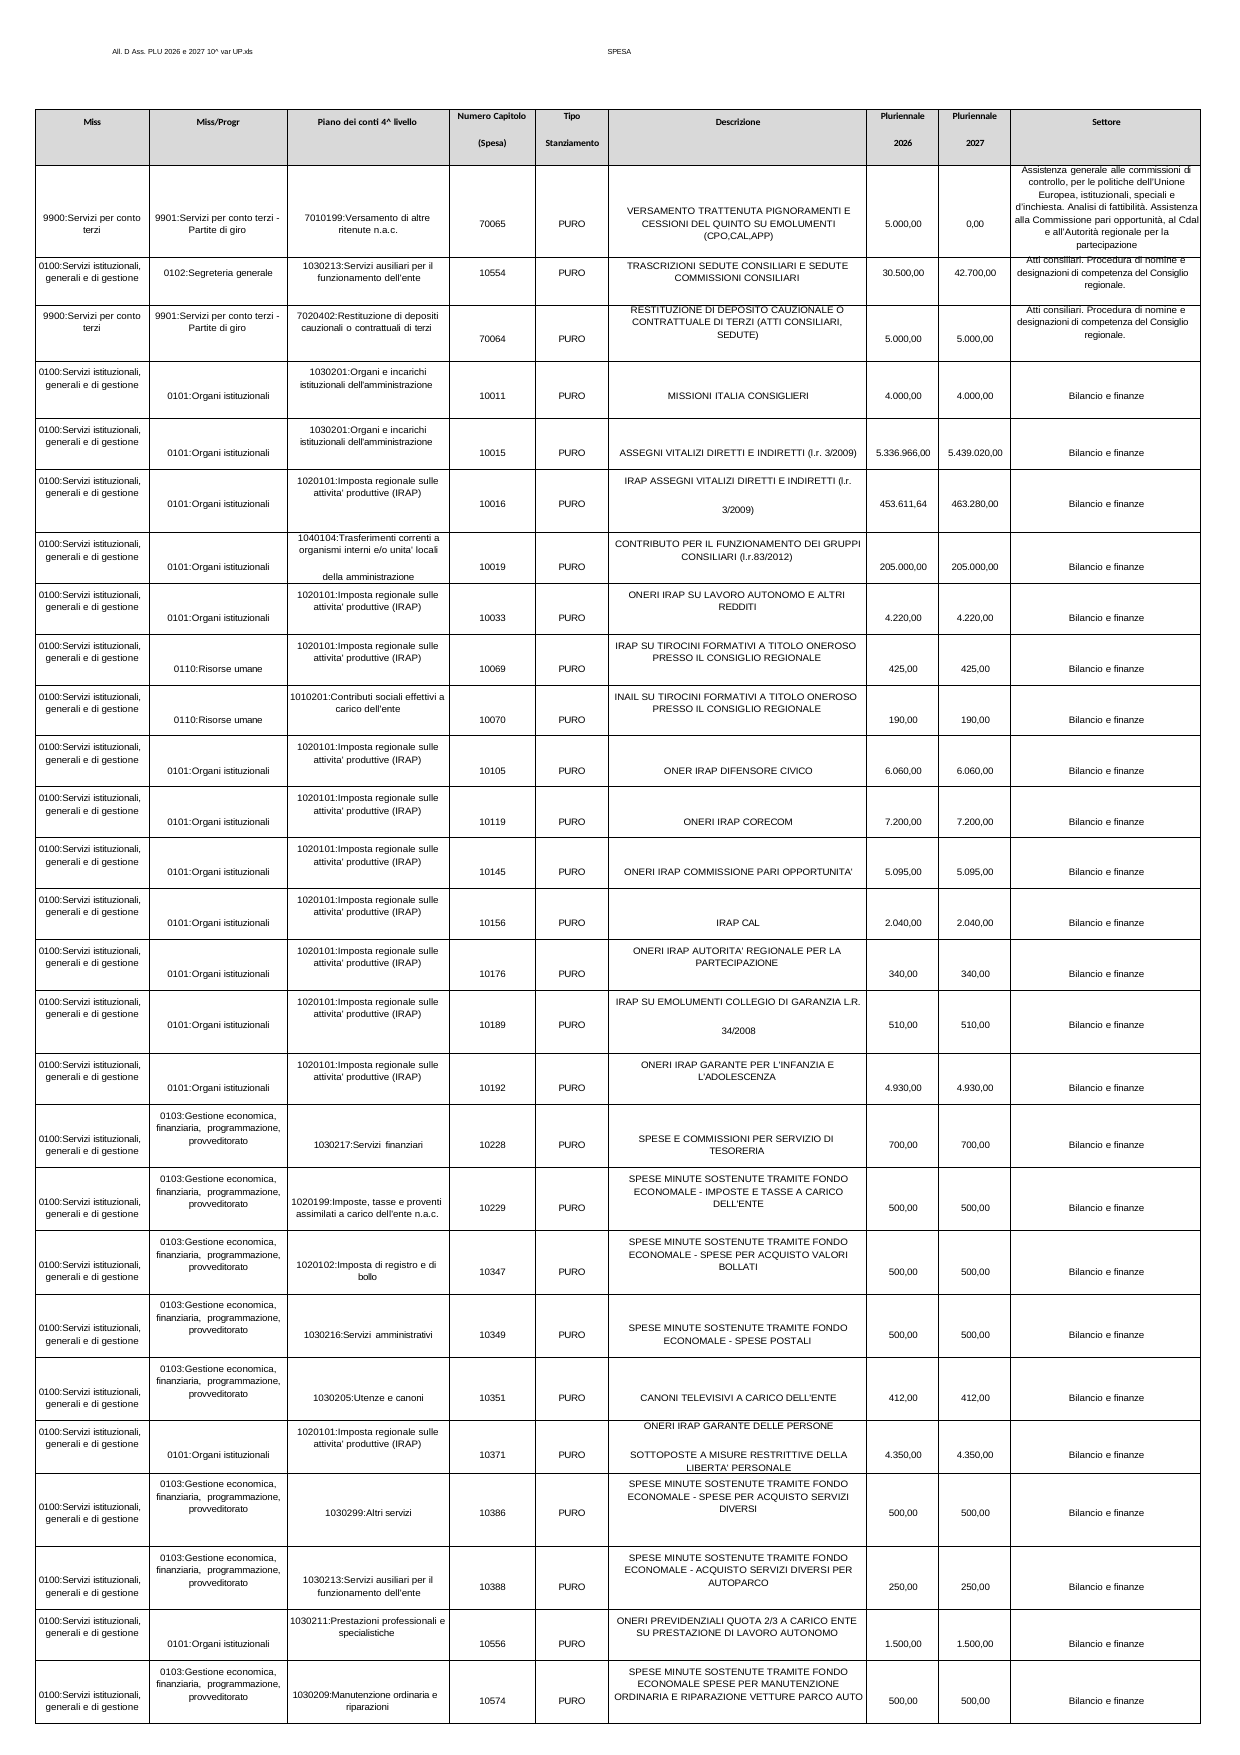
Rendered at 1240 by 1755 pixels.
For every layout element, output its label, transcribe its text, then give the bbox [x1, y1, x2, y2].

table_cell ONERI IRAP SU LAVORO AUTONOMO E ALTRI REDDITI [609, 584, 866, 634]
table_cell IRAP ASSEGNI VITALIZI DIRETTI E INDIRETTI (l.r. 3/2009) [609, 470, 866, 532]
table_cell 0101:Organi istituzionali [150, 533, 287, 583]
table_cell 6.060,00 [939, 736, 1010, 786]
table_cell 5.000,00 [867, 306, 938, 361]
table_cell 1030201:Organi e incarichi istituzionali dell'amministrazione [288, 362, 449, 418]
table_cell 463.280,00 [939, 470, 1010, 532]
table_cell 1020101:Imposta regionale sulle attivita' produttive (IRAP) [288, 787, 449, 837]
table_cell 0103:Gestione economica, finanziaria, programmazione, provveditorato [150, 1105, 287, 1167]
table_cell 1040104:Trasferimenti correnti a organismi interni e/o unita' locali della amministrazione [288, 533, 449, 583]
table_cell 510,00 [939, 991, 1010, 1053]
table_cell 1030205:Utenze e canoni [288, 1358, 449, 1420]
table_cell 10349 [450, 1295, 535, 1357]
table_cell Bilancio e finanze [1011, 470, 1200, 532]
table_cell 0101:Organi istituzionali [150, 736, 287, 786]
table_cell 10189 [450, 991, 535, 1053]
table_cell 10119 [450, 787, 535, 837]
table_cell 205.000,00 [867, 533, 938, 583]
table_cell 0101:Organi istituzionali [150, 787, 287, 837]
table_cell PURO [536, 1547, 608, 1609]
table_cell 0100:Servizi istituzionali, generali e di gestione [36, 584, 149, 634]
table_cell 0100:Servizi istituzionali, generali e di gestione [36, 1105, 149, 1167]
table_cell PURO [536, 584, 608, 634]
table_cell TRASCRIZIONI SEDUTE CONSILIARI E SEDUTE COMMISSIONI CONSILIARI [609, 258, 866, 305]
table_cell 5.095,00 [867, 838, 938, 888]
table_cell 10554 [450, 258, 535, 305]
table_cell 1020101:Imposta regionale sulle attivita' produttive (IRAP) [288, 1421, 449, 1473]
table_cell 0103:Gestione economica, finanziaria, programmazione, provveditorato [150, 1231, 287, 1293]
table_cell 190,00 [867, 686, 938, 735]
table_cell 7.200,00 [939, 787, 1010, 837]
table_cell 500,00 [867, 1168, 938, 1230]
table_cell 0103:Gestione economica, finanziaria, programmazione, provveditorato [150, 1295, 287, 1357]
table_cell 250,00 [939, 1547, 1010, 1609]
table_cell 0101:Organi istituzionali [150, 1421, 287, 1473]
table_cell 700,00 [939, 1105, 1010, 1167]
table_cell 10011 [450, 362, 535, 418]
table_cell 1020101:Imposta regionale sulle attivita' produttive (IRAP) [288, 940, 449, 989]
table_cell 1010201:Contributi sociali effettivi a carico dell'ente [288, 686, 449, 735]
table_cell 7.200,00 [867, 787, 938, 837]
table_cell Bilancio e finanze [1011, 1421, 1200, 1473]
table_cell 425,00 [939, 635, 1010, 684]
table_cell PURO [536, 1610, 608, 1660]
table_cell 0100:Servizi istituzionali, generali e di gestione [36, 889, 149, 939]
table_cell ONERI IRAP GARANTE PER L'INFANZIA E L'ADOLESCENZA [609, 1054, 866, 1104]
table_cell 0100:Servizi istituzionali, generali e di gestione [36, 838, 149, 888]
table_cell 4.350,00 [939, 1421, 1010, 1473]
table_cell Bilancio e finanze [1011, 1054, 1200, 1104]
table_cell 1020101:Imposta regionale sulle attivita' produttive (IRAP) [288, 584, 449, 634]
table_cell 1030213:Servizi ausiliari per il funzionamento dell'ente [288, 1547, 449, 1609]
table_cell 0103:Gestione economica, finanziaria, programmazione, provveditorato [150, 1358, 287, 1420]
table_cell 10556 [450, 1610, 535, 1660]
table_cell Bilancio e finanze [1011, 1661, 1200, 1723]
table_cell Bilancio e finanze [1011, 1231, 1200, 1293]
table_cell PURO [536, 787, 608, 837]
table_cell PURO [536, 736, 608, 786]
table_cell 0100:Servizi istituzionali, generali e di gestione [36, 1661, 149, 1723]
table_cell 70064 [450, 306, 535, 361]
table_cell PURO [536, 362, 608, 418]
table_cell 0101:Organi istituzionali [150, 889, 287, 939]
table_cell PURO [536, 1421, 608, 1473]
table_cell PURO [536, 889, 608, 939]
table_cell PURO [536, 1661, 608, 1723]
table_cell Bilancio e finanze [1011, 1474, 1200, 1546]
table_cell 10105 [450, 736, 535, 786]
table_cell PURO [536, 1168, 608, 1230]
table_cell Bilancio e finanze [1011, 1105, 1200, 1167]
table_cell PURO [536, 1231, 608, 1293]
table_cell 500,00 [939, 1168, 1010, 1230]
table_cell 9901:Servizi per conto terzi - Partite di giro [150, 306, 287, 361]
table_cell ASSEGNI VITALIZI DIRETTI E INDIRETTI (l.r. 3/2009) [609, 419, 866, 468]
table_cell Assistenza generale alle commissioni di controllo, per le politiche dell’Unione Europea, istituzionali, speciali e d’inchiesta. Analisi di fattibilità. Assistenza alla Commissione pari opportunità, al Cdal e all’Autorità regionale per la partecipazione [1011, 166, 1200, 256]
table_cell 0100:Servizi istituzionali, generali e di gestione [36, 362, 149, 418]
table_cell 1020199:Imposte, tasse e proventi assimilati a carico dell'ente n.a.c. [288, 1168, 449, 1230]
table_cell 4.000,00 [939, 362, 1010, 418]
table_cell 10371 [450, 1421, 535, 1473]
table_header Miss/Progr [150, 110, 287, 165]
table_cell Bilancio e finanze [1011, 1295, 1200, 1357]
table_cell 0100:Servizi istituzionali, generali e di gestione [36, 470, 149, 532]
table_cell 0100:Servizi istituzionali, generali e di gestione [36, 1610, 149, 1660]
table_cell 0101:Organi istituzionali [150, 1610, 287, 1660]
table_header Numero Capitolo (Spesa) [450, 110, 535, 165]
table_cell 4.220,00 [939, 584, 1010, 634]
table_cell 500,00 [867, 1661, 938, 1723]
table_cell IRAP CAL [609, 889, 866, 939]
table_cell SPESE MINUTE SOSTENUTE TRAMITE FONDO ECONOMALE - ACQUISTO SERVIZI DIVERSI PER AUTOPARCO [609, 1547, 866, 1609]
table_cell 0101:Organi istituzionali [150, 1054, 287, 1104]
table_cell 0103:Gestione economica, finanziaria, programmazione, provveditorato [150, 1547, 287, 1609]
table_cell Bilancio e finanze [1011, 1610, 1200, 1660]
table_cell Bilancio e finanze [1011, 1547, 1200, 1609]
table_cell 250,00 [867, 1547, 938, 1609]
table_cell 500,00 [939, 1474, 1010, 1546]
table_cell 10229 [450, 1168, 535, 1230]
table_cell 1020101:Imposta regionale sulle attivita' produttive (IRAP) [288, 1054, 449, 1104]
table_cell ONERI IRAP GARANTE DELLE PERSONE SOTTOPOSTE A MISURE RESTRITTIVE DELLA LIBERTA' PERSONALE [609, 1421, 866, 1473]
table_cell 1030211:Prestazioni professionali e specialistiche [288, 1610, 449, 1660]
table_cell 1.500,00 [939, 1610, 1010, 1660]
table_cell 0100:Servizi istituzionali, generali e di gestione [36, 1421, 149, 1473]
table_cell SPESE MINUTE SOSTENUTE TRAMITE FONDO ECONOMALE - SPESE PER ACQUISTO VALORI BOLLATI [609, 1231, 866, 1293]
table_cell 9900:Servizi per conto terzi [36, 166, 149, 256]
table_cell 9900:Servizi per conto terzi [36, 306, 149, 361]
table_cell 0100:Servizi istituzionali, generali e di gestione [36, 533, 149, 583]
table_header Miss [36, 110, 149, 165]
table_cell 1020101:Imposta regionale sulle attivita' produttive (IRAP) [288, 991, 449, 1053]
table_cell PURO [536, 1358, 608, 1420]
table_cell PURO [536, 1295, 608, 1357]
table_cell 10016 [450, 470, 535, 532]
table_cell 500,00 [939, 1231, 1010, 1293]
table_cell 1030201:Organi e incarichi istituzionali dell'amministrazione [288, 419, 449, 468]
table_cell 700,00 [867, 1105, 938, 1167]
table_cell 7020402:Restituzione di depositi cauzionali o contrattuali di terzi [288, 306, 449, 361]
table_cell 1030299:Altri servizi [288, 1474, 449, 1546]
table_cell PURO [536, 686, 608, 735]
table_cell 10574 [450, 1661, 535, 1723]
table_cell 0100:Servizi istituzionali, generali e di gestione [36, 1358, 149, 1420]
table_cell 5.000,00 [939, 306, 1010, 361]
table_cell 1020101:Imposta regionale sulle attivita' produttive (IRAP) [288, 470, 449, 532]
table_cell 0100:Servizi istituzionali, generali e di gestione [36, 1168, 149, 1230]
table_cell 1020102:Imposta di registro e di bollo [288, 1231, 449, 1293]
table_cell SPESE MINUTE SOSTENUTE TRAMITE FONDO ECONOMALE - SPESE POSTALI [609, 1295, 866, 1357]
table_cell 0101:Organi istituzionali [150, 584, 287, 634]
table_cell 0100:Servizi istituzionali, generali e di gestione [36, 1231, 149, 1293]
table_cell 453.611,64 [867, 470, 938, 532]
table_cell SPESE MINUTE SOSTENUTE TRAMITE FONDO ECONOMALE - IMPOSTE E TASSE A CARICO DELL'ENTE [609, 1168, 866, 1230]
table_cell 0100:Servizi istituzionali, generali e di gestione [36, 1054, 149, 1104]
table_cell Bilancio e finanze [1011, 787, 1200, 837]
table_header Descrizione [609, 110, 866, 165]
table_cell 10015 [450, 419, 535, 468]
table_header Pluriennale 2027 [939, 110, 1010, 165]
table_cell PURO [536, 306, 608, 361]
table_cell 4.930,00 [939, 1054, 1010, 1104]
table_cell 4.000,00 [867, 362, 938, 418]
table_cell VERSAMENTO TRATTENUTA PIGNORAMENTI E CESSIONI DEL QUINTO SU EMOLUMENTI (CPO,CAL,APP) [609, 166, 866, 256]
table_cell 0100:Servizi istituzionali, generali e di gestione [36, 1295, 149, 1357]
table_header Settore [1011, 110, 1200, 165]
table_cell 0100:Servizi istituzionali, generali e di gestione [36, 940, 149, 989]
table_cell 10388 [450, 1547, 535, 1609]
table_cell Bilancio e finanze [1011, 635, 1200, 684]
table_cell 42.700,00 [939, 258, 1010, 305]
table_cell Bilancio e finanze [1011, 838, 1200, 888]
table_cell Atti consiliari. Procedura di nomine e designazioni di competenza del Consiglio regionale. [1011, 306, 1200, 361]
table_cell 500,00 [867, 1231, 938, 1293]
table_cell Bilancio e finanze [1011, 889, 1200, 939]
table_cell 5.000,00 [867, 166, 938, 256]
table_cell 0101:Organi istituzionali [150, 838, 287, 888]
table_cell 1030216:Servizi amministrativi [288, 1295, 449, 1357]
table_cell RESTITUZIONE DI DEPOSITO CAUZIONALE O CONTRATTUALE DI TERZI (ATTI CONSILIARI, SEDUTE) [609, 306, 866, 361]
table_cell 10145 [450, 838, 535, 888]
table_cell 10069 [450, 635, 535, 684]
table_cell 500,00 [939, 1661, 1010, 1723]
table_cell PURO [536, 838, 608, 888]
table_cell ONERI IRAP COMMISSIONE PARI OPPORTUNITA' [609, 838, 866, 888]
table_cell Bilancio e finanze [1011, 686, 1200, 735]
table_cell SPESE E COMMISSIONI PER SERVIZIO DI TESORERIA [609, 1105, 866, 1167]
table_cell 5.095,00 [939, 838, 1010, 888]
table_cell 1020101:Imposta regionale sulle attivita' produttive (IRAP) [288, 736, 449, 786]
table_cell 0110:Risorse umane [150, 635, 287, 684]
table_cell 10070 [450, 686, 535, 735]
table_cell 0100:Servizi istituzionali, generali e di gestione [36, 258, 149, 305]
table_cell ONER IRAP DIFENSORE CIVICO [609, 736, 866, 786]
table_header Piano dei conti 4^ livello [288, 110, 449, 165]
table_cell 500,00 [939, 1295, 1010, 1357]
table_cell 425,00 [867, 635, 938, 684]
table_cell 500,00 [867, 1295, 938, 1357]
table_cell Bilancio e finanze [1011, 736, 1200, 786]
table_cell PURO [536, 258, 608, 305]
table_cell 500,00 [867, 1474, 938, 1546]
table_cell Bilancio e finanze [1011, 362, 1200, 418]
table_cell 10176 [450, 940, 535, 989]
table_cell 0100:Servizi istituzionali, generali e di gestione [36, 635, 149, 684]
table_cell ONERI PREVIDENZIALI QUOTA 2/3 A CARICO ENTE SU PRESTAZIONE DI LAVORO AUTONOMO [609, 1610, 866, 1660]
table_cell 1.500,00 [867, 1610, 938, 1660]
table_cell 6.060,00 [867, 736, 938, 786]
table_cell PURO [536, 166, 608, 256]
table_cell PURO [536, 1474, 608, 1546]
table_cell SPESE MINUTE SOSTENUTE TRAMITE FONDO ECONOMALE SPESE PER MANUTENZIONE ORDINARIA E RIPARAZIONE VETTURE PARCO AUTO [609, 1661, 866, 1723]
table_cell 1020101:Imposta regionale sulle attivita' produttive (IRAP) [288, 635, 449, 684]
table_cell IRAP SU TIROCINI FORMATIVI A TITOLO ONEROSO PRESSO IL CONSIGLIO REGIONALE [609, 635, 866, 684]
table_cell 1020101:Imposta regionale sulle attivita' produttive (IRAP) [288, 889, 449, 939]
table_cell ONERI IRAP AUTORITA' REGIONALE PER LA PARTECIPAZIONE [609, 940, 866, 989]
table_header Tipo Stanziamento [536, 110, 608, 165]
table_cell Bilancio e finanze [1011, 533, 1200, 583]
table_cell Bilancio e finanze [1011, 991, 1200, 1053]
table_cell 30.500,00 [867, 258, 938, 305]
table_cell 1030217:Servizi finanziari [288, 1105, 449, 1167]
table_cell 0103:Gestione economica, finanziaria, programmazione, provveditorato [150, 1168, 287, 1230]
table_cell 340,00 [867, 940, 938, 989]
table_cell PURO [536, 419, 608, 468]
table_cell 1020101:Imposta regionale sulle attivita' produttive (IRAP) [288, 838, 449, 888]
table_cell 10019 [450, 533, 535, 583]
table_cell 0100:Servizi istituzionali, generali e di gestione [36, 419, 149, 468]
table_cell 10033 [450, 584, 535, 634]
table_cell 10351 [450, 1358, 535, 1420]
table_cell 0101:Organi istituzionali [150, 419, 287, 468]
table_cell 0103:Gestione economica, finanziaria, programmazione, provveditorato [150, 1474, 287, 1546]
table_cell 0100:Servizi istituzionali, generali e di gestione [36, 686, 149, 735]
table_cell 0101:Organi istituzionali [150, 940, 287, 989]
table_cell Bilancio e finanze [1011, 419, 1200, 468]
table_cell ONERI IRAP CORECOM [609, 787, 866, 837]
table_cell SPESE MINUTE SOSTENUTE TRAMITE FONDO ECONOMALE - SPESE PER ACQUISTO SERVIZI DIVERSI [609, 1474, 866, 1546]
table_cell 412,00 [939, 1358, 1010, 1420]
table_header Pluriennale 2026 [867, 110, 938, 165]
table_cell 7010199:Versamento di altre ritenute n.a.c. [288, 166, 449, 256]
table_cell PURO [536, 635, 608, 684]
table_cell Bilancio e finanze [1011, 584, 1200, 634]
table_cell CONTRIBUTO PER IL FUNZIONAMENTO DEI GRUPPI CONSILIARI (l.r.83/2012) [609, 533, 866, 583]
table_cell 5.439.020,00 [939, 419, 1010, 468]
table_cell Bilancio e finanze [1011, 1168, 1200, 1230]
table_cell 0100:Servizi istituzionali, generali e di gestione [36, 1547, 149, 1609]
table_cell 10386 [450, 1474, 535, 1546]
table_cell 5.336.966,00 [867, 419, 938, 468]
table_cell Bilancio e finanze [1011, 940, 1200, 989]
table_cell 4.930,00 [867, 1054, 938, 1104]
table_cell 340,00 [939, 940, 1010, 989]
table_cell MISSIONI ITALIA CONSIGLIERI [609, 362, 866, 418]
table_cell 205.000,00 [939, 533, 1010, 583]
table_cell 0,00 [939, 166, 1010, 256]
table_cell 10156 [450, 889, 535, 939]
table_cell 0100:Servizi istituzionali, generali e di gestione [36, 991, 149, 1053]
table_cell PURO [536, 991, 608, 1053]
table_cell 190,00 [939, 686, 1010, 735]
table_cell Bilancio e finanze [1011, 1358, 1200, 1420]
table_cell 0100:Servizi istituzionali, generali e di gestione [36, 736, 149, 786]
table_cell PURO [536, 1105, 608, 1167]
table_cell 0100:Servizi istituzionali, generali e di gestione [36, 1474, 149, 1546]
table_cell PURO [536, 470, 608, 532]
table_cell 70065 [450, 166, 535, 256]
table_cell 10192 [450, 1054, 535, 1104]
table_cell 0100:Servizi istituzionali, generali e di gestione [36, 787, 149, 837]
table_cell 2.040,00 [867, 889, 938, 939]
table_cell 0101:Organi istituzionali [150, 991, 287, 1053]
table_cell 1030209:Manutenzione ordinaria e riparazioni [288, 1661, 449, 1723]
table_cell IRAP SU EMOLUMENTI COLLEGIO DI GARANZIA L.R. 34/2008 [609, 991, 866, 1053]
table_cell PURO [536, 940, 608, 989]
table_cell Atti consiliari. Procedura di nomine e designazioni di competenza del Consiglio regionale. [1011, 258, 1200, 305]
table_cell 0101:Organi istituzionali [150, 362, 287, 418]
table_cell 9901:Servizi per conto terzi - Partite di giro [150, 166, 287, 256]
table_cell 4.350,00 [867, 1421, 938, 1473]
table_cell PURO [536, 533, 608, 583]
table_cell 0102:Segreteria generale [150, 258, 287, 305]
table_cell 412,00 [867, 1358, 938, 1420]
table_cell 4.220,00 [867, 584, 938, 634]
table_cell 10228 [450, 1105, 535, 1167]
table_cell 2.040,00 [939, 889, 1010, 939]
table_cell 0101:Organi istituzionali [150, 470, 287, 532]
table_cell 0103:Gestione economica, finanziaria, programmazione, provveditorato [150, 1661, 287, 1723]
table_cell 0110:Risorse umane [150, 686, 287, 735]
table_cell 1030213:Servizi ausiliari per il funzionamento dell'ente [288, 258, 449, 305]
table_cell PURO [536, 1054, 608, 1104]
table_cell 10347 [450, 1231, 535, 1293]
table_cell CANONI TELEVISIVI A CARICO DELL'ENTE [609, 1358, 866, 1420]
table_cell INAIL SU TIROCINI FORMATIVI A TITOLO ONEROSO PRESSO IL CONSIGLIO REGIONALE [609, 686, 866, 735]
table_cell 510,00 [867, 991, 938, 1053]
